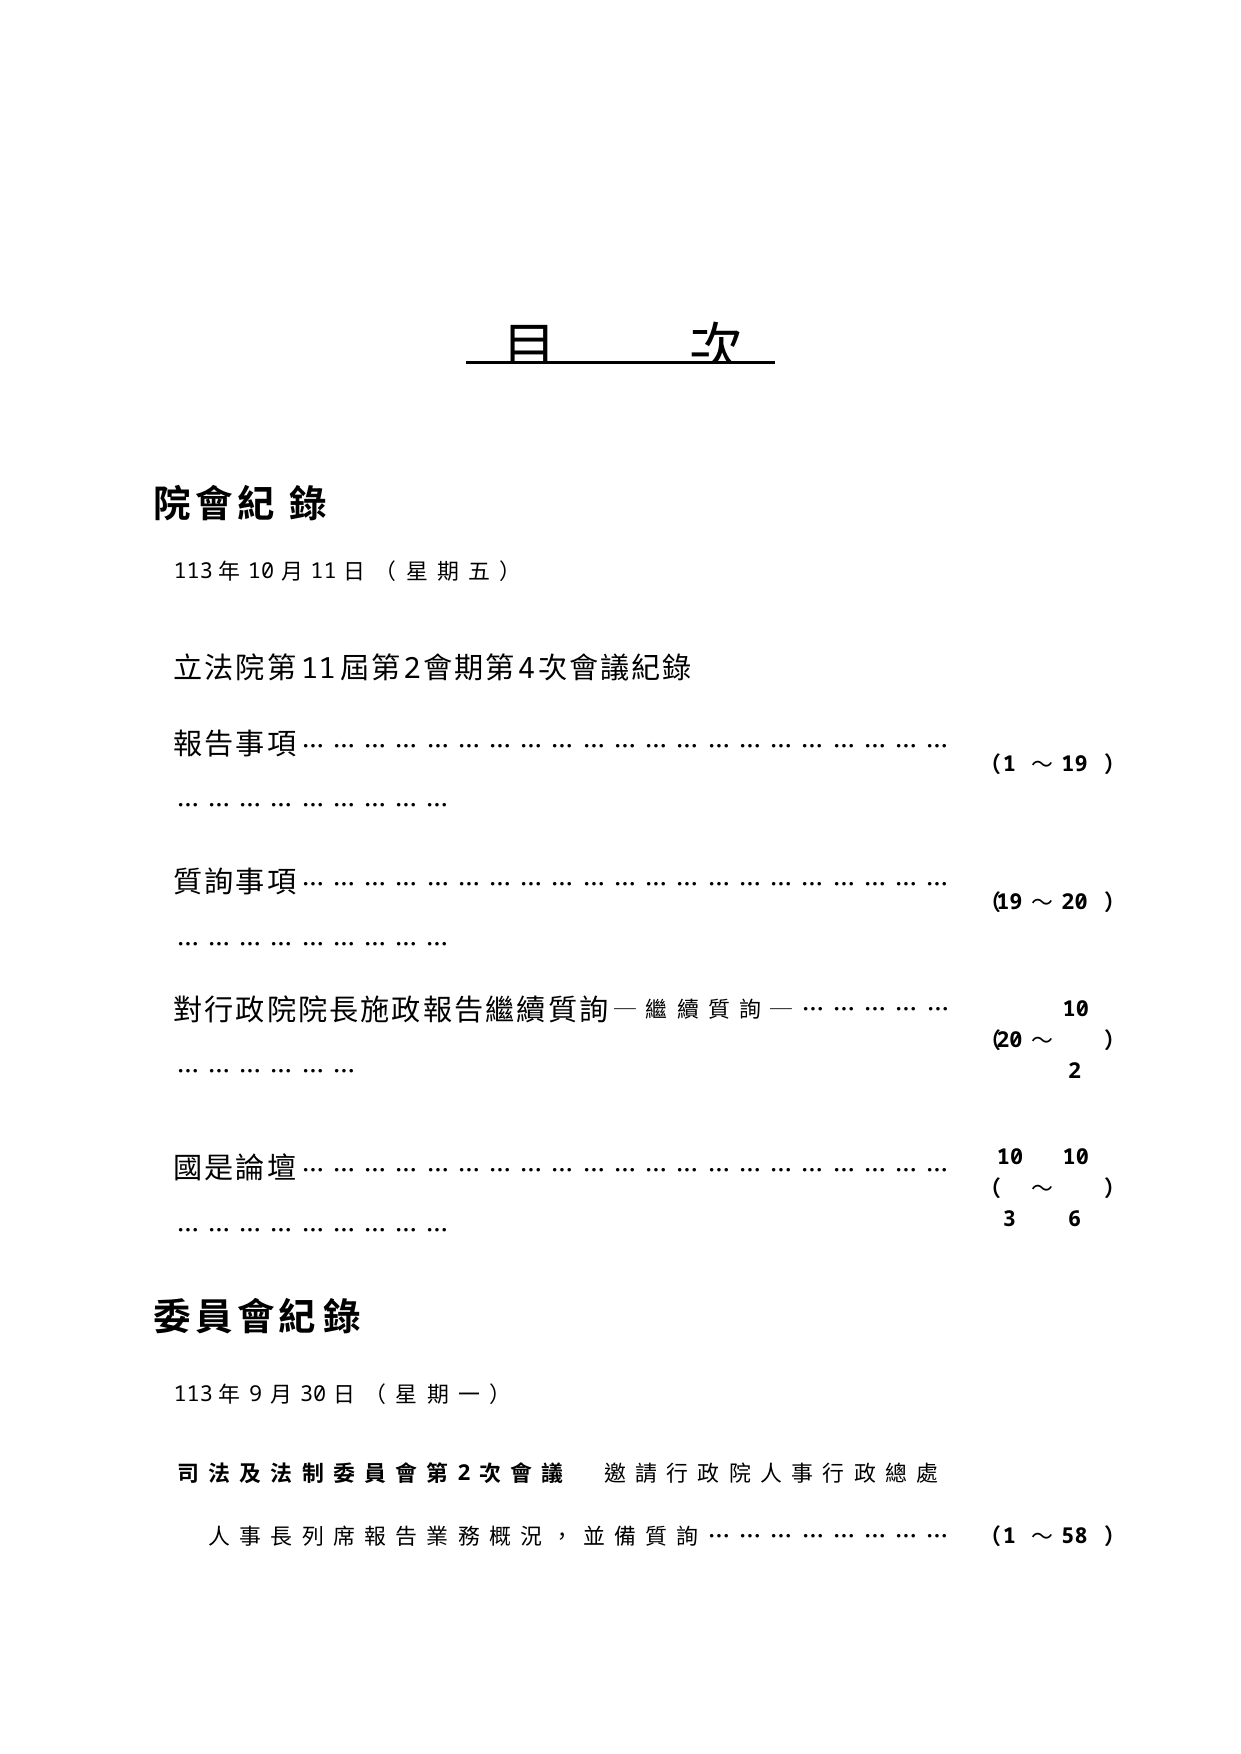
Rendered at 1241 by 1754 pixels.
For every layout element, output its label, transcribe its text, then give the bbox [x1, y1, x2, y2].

table_cell ） [1091, 970, 1108, 1108]
table_cell 1 [986, 694, 1023, 832]
table_cell ） [1091, 832, 1108, 970]
table_cell （ [967, 970, 986, 1108]
table_cell 司法及法制委員會第2次會議 邀請行政院人事行政總處人事長列席報告業務概況，並備質詢…………………… [150, 1441, 967, 1566]
table_cell 報告事項……………………………………………………………………………… [150, 694, 967, 832]
table_cell 58 [1053, 1441, 1091, 1566]
table_cell 1 [986, 1441, 1023, 1566]
table_cell （ [967, 1108, 986, 1266]
table_cell 對行政院院長施政報告繼續質詢─繼續質詢─…………………………… [150, 970, 967, 1108]
table_cell 國是論壇……………………………………………………………………………… [150, 1108, 967, 1266]
table_header 目 次 [466, 281, 774, 361]
table_cell ） [1091, 1108, 1108, 1266]
table_cell [1023, 618, 1053, 694]
table_cell （ [967, 832, 986, 970]
table_cell 19 [1053, 694, 1091, 832]
table_cell 106 [1053, 1108, 1091, 1266]
table_cell ～ [1023, 1441, 1053, 1566]
table_cell 103 [986, 1108, 1023, 1266]
table_cell ～ [1023, 1108, 1053, 1266]
table_cell （ [967, 1441, 986, 1566]
table_cell 19 [986, 832, 1023, 970]
table_cell ） [1091, 1441, 1108, 1566]
table_cell 委員會紀錄 113年9月30日（星期一） [150, 1266, 1108, 1441]
table_cell [986, 618, 1023, 694]
table_cell 立法院第11屆第2會期第4次會議紀錄 [150, 618, 967, 694]
table_cell 質詢事項……………………………………………………………………………… [150, 832, 967, 970]
table_cell ～ [1023, 832, 1053, 970]
table_cell [967, 618, 986, 694]
table_cell ～ [1023, 970, 1053, 1108]
table_cell 20 [1053, 832, 1091, 970]
table_cell [1091, 618, 1108, 694]
table_cell 20 [986, 970, 1023, 1108]
table_header 院會紀錄 113年10月11日（星期五） [150, 443, 1108, 618]
table_cell [1053, 618, 1091, 694]
table_cell （ [967, 694, 986, 832]
table_cell ） [1091, 694, 1108, 832]
table_cell 102 [1053, 970, 1091, 1108]
table_cell ～ [1023, 694, 1053, 832]
